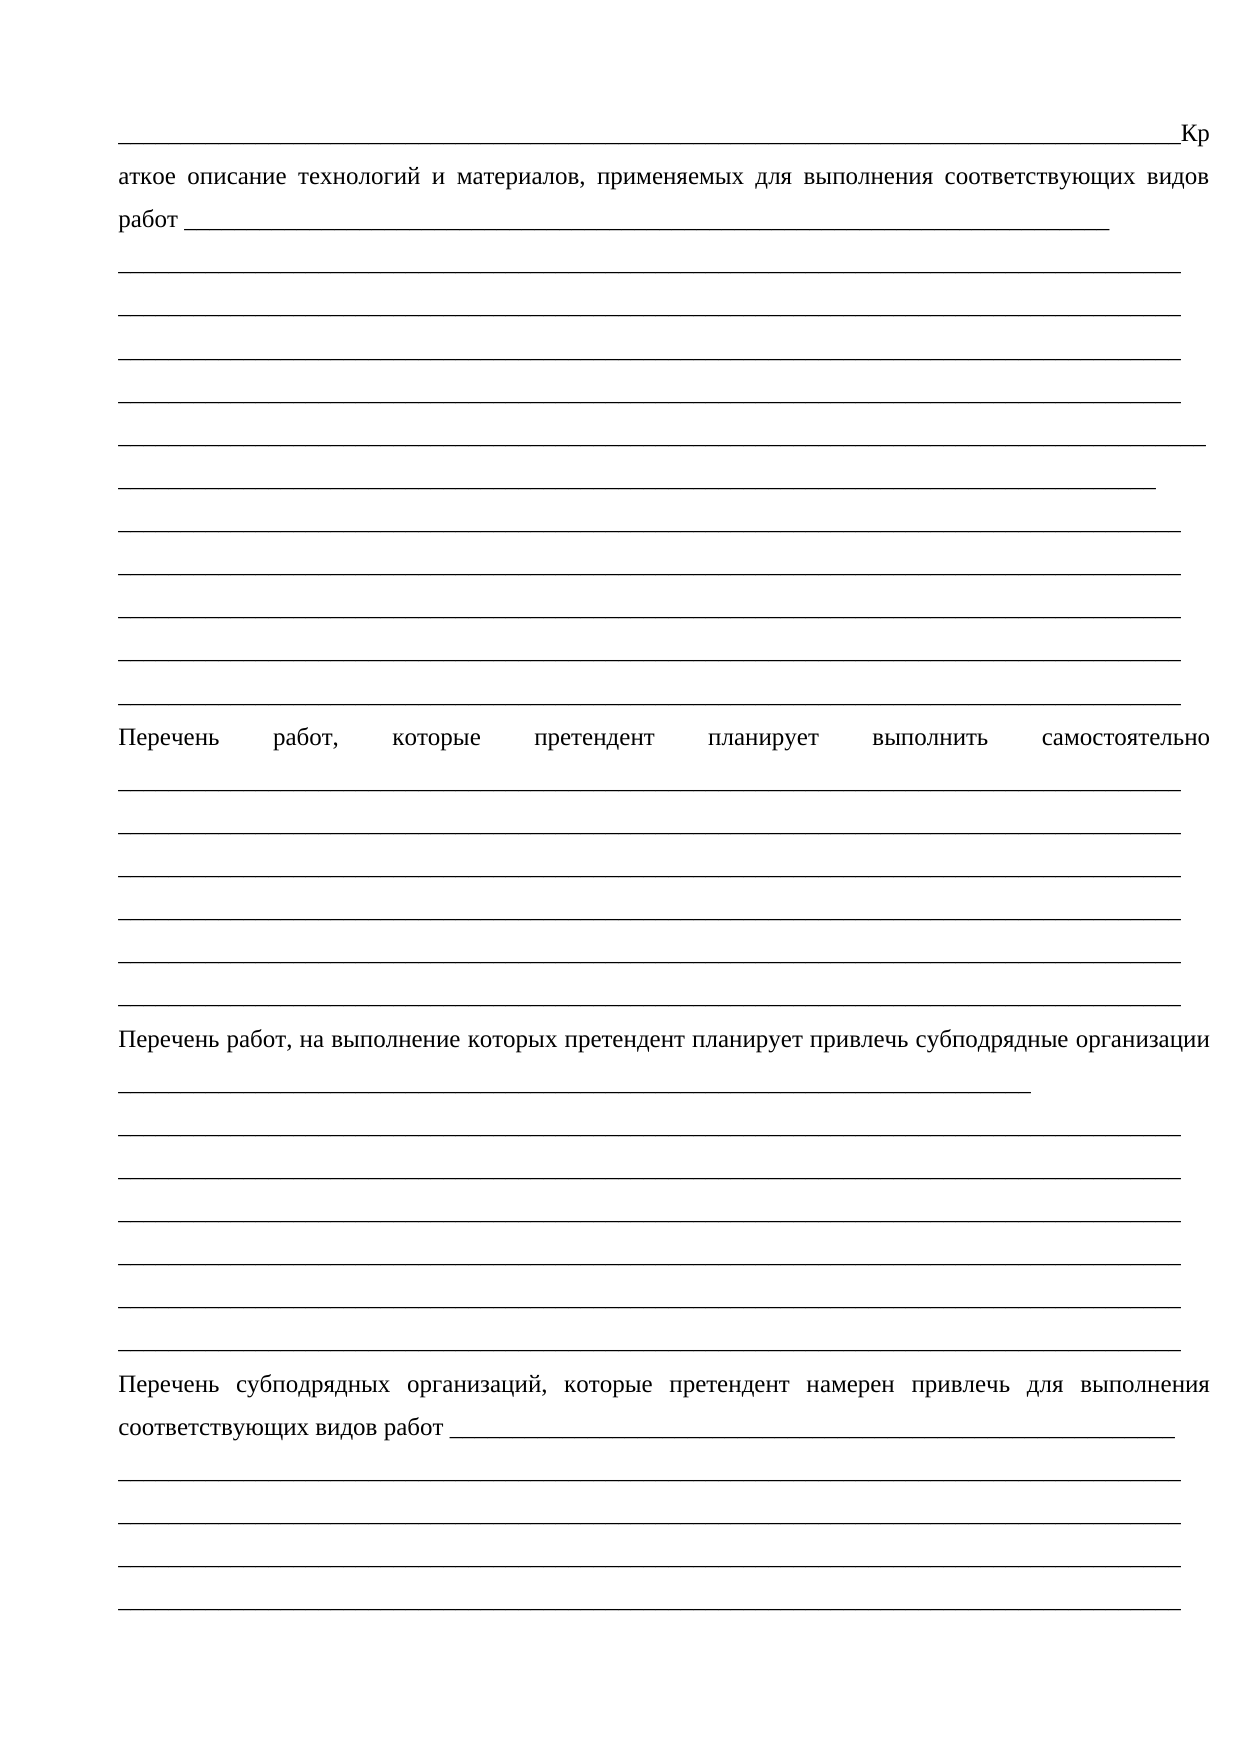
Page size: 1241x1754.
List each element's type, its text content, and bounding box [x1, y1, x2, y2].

text _____________________________________________________________________________________ [118, 1282, 1211, 1311]
text Перечень работ, на выполнение которых претендент планирует привлечь субподрядные организации _________________________________________________________________________ [118, 1024, 1211, 1096]
text _____________________________________________________________________________________ [118, 636, 1211, 664]
text _____________________________________________________________________________________ [118, 592, 1211, 621]
text _____________________________________________________________________________________ [118, 291, 1211, 319]
text _____________________________________________________________________________________ [118, 377, 1211, 406]
text _____________________________________________________________________________________ [118, 1239, 1211, 1268]
text _____________________________________________________________________________________ [118, 1326, 1211, 1354]
text _____________________________________________________________________________________ [118, 679, 1211, 707]
text _____________________________________________________________________________________ [118, 1541, 1211, 1570]
text _____________________________________________________________________________________ [118, 937, 1211, 966]
text _____________________________________________________________________________________ [118, 549, 1211, 578]
text _____________________________________________________________________________________ [118, 894, 1211, 923]
text _____________________________________________________________________________________ [118, 1110, 1211, 1139]
text Перечень работ, которые претендент планирует выполнить самостоятельно _____________________________________________________________________________________ [118, 722, 1211, 794]
text _____________________________________________________________________________________ [118, 808, 1211, 837]
text _____________________________________________________________________________________ [118, 334, 1211, 362]
text _____________________________________________________________________________________ [118, 1196, 1211, 1225]
text _____________________________________________________________________________________ [118, 851, 1211, 880]
text _____________________________________________________________________________________ [118, 981, 1211, 1009]
text __________________________________________________________________________________________________________________________________________________________________________ [118, 420, 1211, 492]
text _____________________________________________________________________________________ [118, 1584, 1211, 1613]
text Перечень субподрядных организаций, которые претендент намерен привлечь для выполнения соответствующих видов работ __________________________________________________________ [118, 1369, 1211, 1441]
text _____________________________________________________________________________________Краткое описание технологий и материалов, применяемых для выполнения соответствующих видов работ __________________________________________________________________________ [118, 118, 1211, 233]
text _____________________________________________________________________________________ [118, 1153, 1211, 1182]
text _____________________________________________________________________________________ [118, 1498, 1211, 1527]
text _____________________________________________________________________________________ [118, 1455, 1211, 1484]
text _____________________________________________________________________________________ [118, 506, 1211, 535]
text _____________________________________________________________________________________ [118, 247, 1211, 276]
